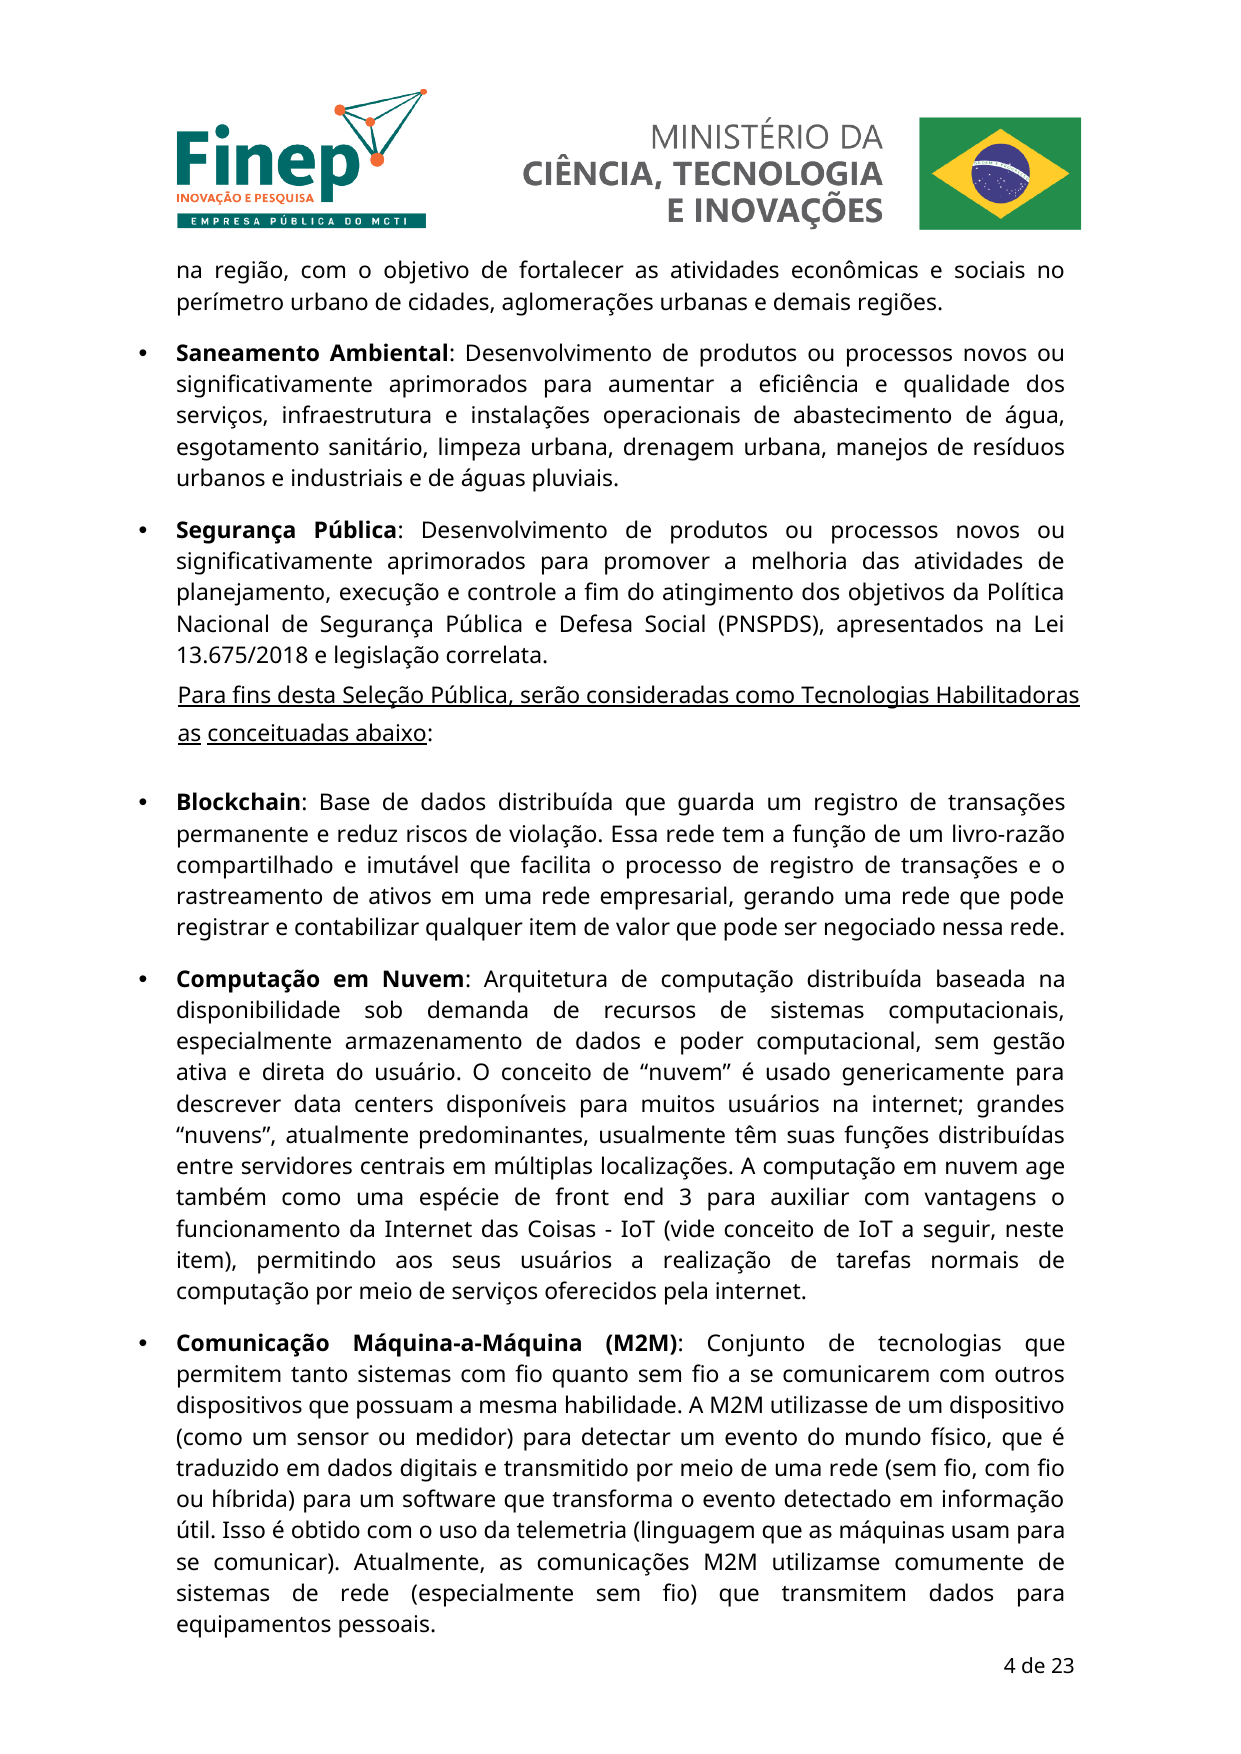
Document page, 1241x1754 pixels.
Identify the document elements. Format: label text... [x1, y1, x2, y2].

list Comunicação Máquina-a-Máquina (M2M): Conjunto de tecnologias que permitem tanto sistemas com fio quanto sem fio a se comunicarem com outros dispositivos que possuam a mesma habilidade. A M2M utilizasse de um dispositivo (como um sensor ou medidor) para detectar um evento do mundo físico, que é traduzido em dados digitais e transmitido por meio de uma rede (sem fio, com fio ou híbrida) para um software que transforma o evento detectado em informação útil. Isso é obtido com o uso da telemetria (linguagem que as máquinas usam para se comunicar). Atualmente, as comunicações M2M utilizamse comumente de sistemas de rede (especialmente sem fio) que transmitem dados para equipamentos pessoais. [138, 1327, 1066, 1639]
list Saneamento Ambiental: Desenvolvimento de produtos ou processos novos ou significativamente aprimorados para aumentar a eficiência e qualidade dos serviços, infraestrutura e instalações operacionais de abastecimento de água, esgotamento sanitário, limpeza urbana, drenagem urbana, manejos de resíduos urbanos e industriais e de águas pluviais. [138, 337, 1066, 493]
list Blockchain: Base de dados distribuída que guarda um registro de transações permanente e reduz riscos de violação. Essa rede tem a função de um livro-razão compartilhado e imutável que facilita o processo de registro de transações e o rastreamento de ativos em uma rede empresarial, gerando uma rede que pode registrar e contabilizar qualquer item de valor que pode ser negociado nessa rede. [138, 786, 1066, 942]
list Segurança Pública: Desenvolvimento de produtos ou processos novos ou significativamente aprimorados para promover a melhoria das atividades de planejamento, execução e controle a fim do atingimento dos objetivos da Política Nacional de Segurança Pública e Defesa Social (PNSPDS), apresentados na Lei 13.675/2018 e legislação correlata. [138, 514, 1066, 670]
list Computação em Nuvem: Arquitetura de computação distribuída baseada na disponibilidade sob demanda de recursos de sistemas computacionais, especialmente armazenamento de dados e poder computacional, sem gestão ativa e direta do usuário. O conceito de “nuvem” é usado genericamente para descrever data centers disponíveis para muitos usuários na internet; grandes “nuvens”, atualmente predominantes, usualmente têm suas funções distribuídas entre servidores centrais em múltiplas localizações. A computação em nuvem age também como uma espécie de front end 3 para auxiliar com vantagens o funcionamento da Internet das Coisas - IoT (vide conceito de IoT a seguir, neste item), permitindo aos seus usuários a realização de tarefas normais de computação por meio de serviços oferecidos pela internet. [138, 962, 1066, 1306]
list na região, com o objetivo de fortalecer as atividades econômicas e sociais no perímetro urbano de cidades, aglomerações urbanas e demais regiões. [138, 254, 1066, 317]
text Para fins desta Seleção Pública, serão consideradas como Tecnologias Habilitadoras as conceituadas abaixo: [177, 679, 1081, 748]
